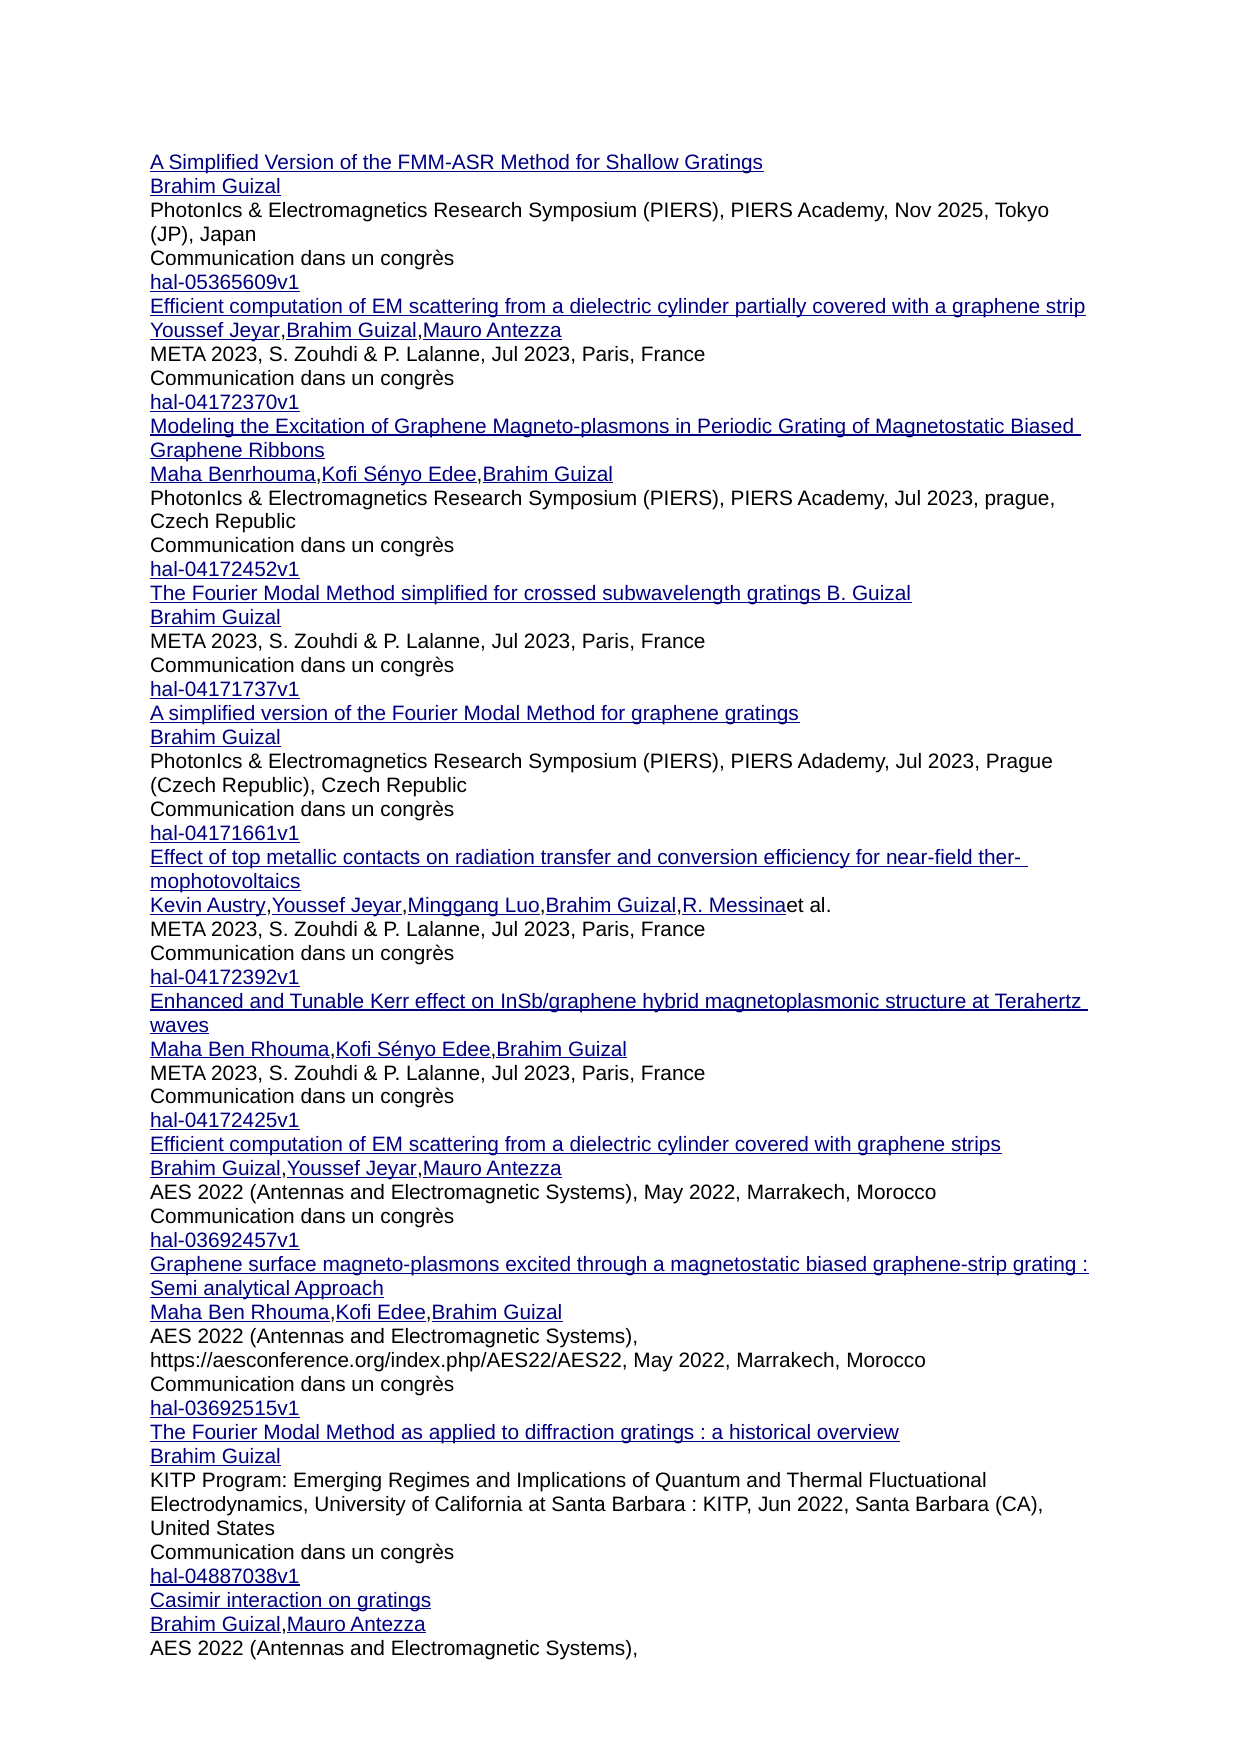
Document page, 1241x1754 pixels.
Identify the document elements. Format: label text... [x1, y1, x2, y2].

table_cell A Simplified Version of the FMM-ASR Method for Shallow Gratings Brahim Guizal PhotonIcs & Electromagnetics Research Symposium (PIERS), PIERS Academy, Nov 2025, Tokyo (JP), Japan Communication dans un congrès hal-05365609v1 [150, 150, 1090, 294]
table_cell A simplified version of the Fourier Modal Method for graphene gratings Brahim Guizal PhotonIcs & Electromagnetics Research Symposium (PIERS), PIERS Adademy, Jul 2023, Prague (Czech Republic), Czech Republic Communication dans un congrès hal-04171661v1 [150, 701, 1090, 845]
table_cell Enhanced and Tunable Kerr effect on InSb/graphene hybrid magnetoplasmonic structure at Terahertz waves Maha Ben Rhouma,Kofi Sényo Edee,Brahim Guizal META 2023, S. Zouhdi & P. Lalanne, Jul 2023, Paris, France Communication dans un congrès hal-04172425v1 [150, 989, 1090, 1132]
table_cell Efficient computation of EM scattering from a dielectric cylinder partially covered with a graphene strip Youssef Jeyar,Brahim Guizal,Mauro Antezza META 2023, S. Zouhdi & P. Lalanne, Jul 2023, Paris, France Communication dans un congrès hal-04172370v1 [150, 294, 1090, 413]
table_cell Casimir interaction on gratings Brahim Guizal,Mauro Antezza AES 2022 (Antennas and Electromagnetic Systems), [150, 1588, 1090, 1659]
table_cell Effect of top metallic contacts on radiation transfer and conversion efficiency for near-field ther- mophotovoltaics Kevin Austry,Youssef Jeyar,Minggang Luo,Brahim Guizal,R. Messinaet al. META 2023, S. Zouhdi & P. Lalanne, Jul 2023, Paris, France Communication dans un congrès hal-04172392v1 [150, 845, 1090, 988]
table_cell The Fourier Modal Method simplified for crossed subwavelength gratings B. Guizal Brahim Guizal META 2023, S. Zouhdi & P. Lalanne, Jul 2023, Paris, France Communication dans un congrès hal-04171737v1 [150, 581, 1090, 701]
table_cell Graphene surface magneto-plasmons excited through a magnetostatic biased graphene-strip grating : Semi analytical Approach Maha Ben Rhouma,Kofi Edee,Brahim Guizal AES 2022 (Antennas and Electromagnetic Systems), https://aesconference.org/index.php/AES22/AES22, May 2022, Marrakech, Morocco Communication dans un congrès hal-03692515v1 [150, 1252, 1090, 1420]
table_cell The Fourier Modal Method as applied to diffraction gratings : a historical overview Brahim Guizal KITP Program: Emerging Regimes and Implications of Quantum and Thermal Fluctuational Electrodynamics, University of California at Santa Barbara : KITP, Jun 2022, Santa Barbara (CA), United States Communication dans un congrès hal-04887038v1 [150, 1420, 1090, 1587]
table_cell Modeling the Excitation of Graphene Magneto-plasmons in Periodic Grating of Magnetostatic Biased Graphene Ribbons Maha Benrhouma,Kofi Sényo Edee,Brahim Guizal PhotonIcs & Electromagnetics Research Symposium (PIERS), PIERS Academy, Jul 2023, prague, Czech Republic Communication dans un congrès hal-04172452v1 [150, 414, 1090, 581]
table_cell Efficient computation of EM scattering from a dielectric cylinder covered with graphene strips Brahim Guizal,Youssef Jeyar,Mauro Antezza AES 2022 (Antennas and Electromagnetic Systems), May 2022, Marrakech, Morocco Communication dans un congrès hal-03692457v1 [150, 1132, 1090, 1252]
